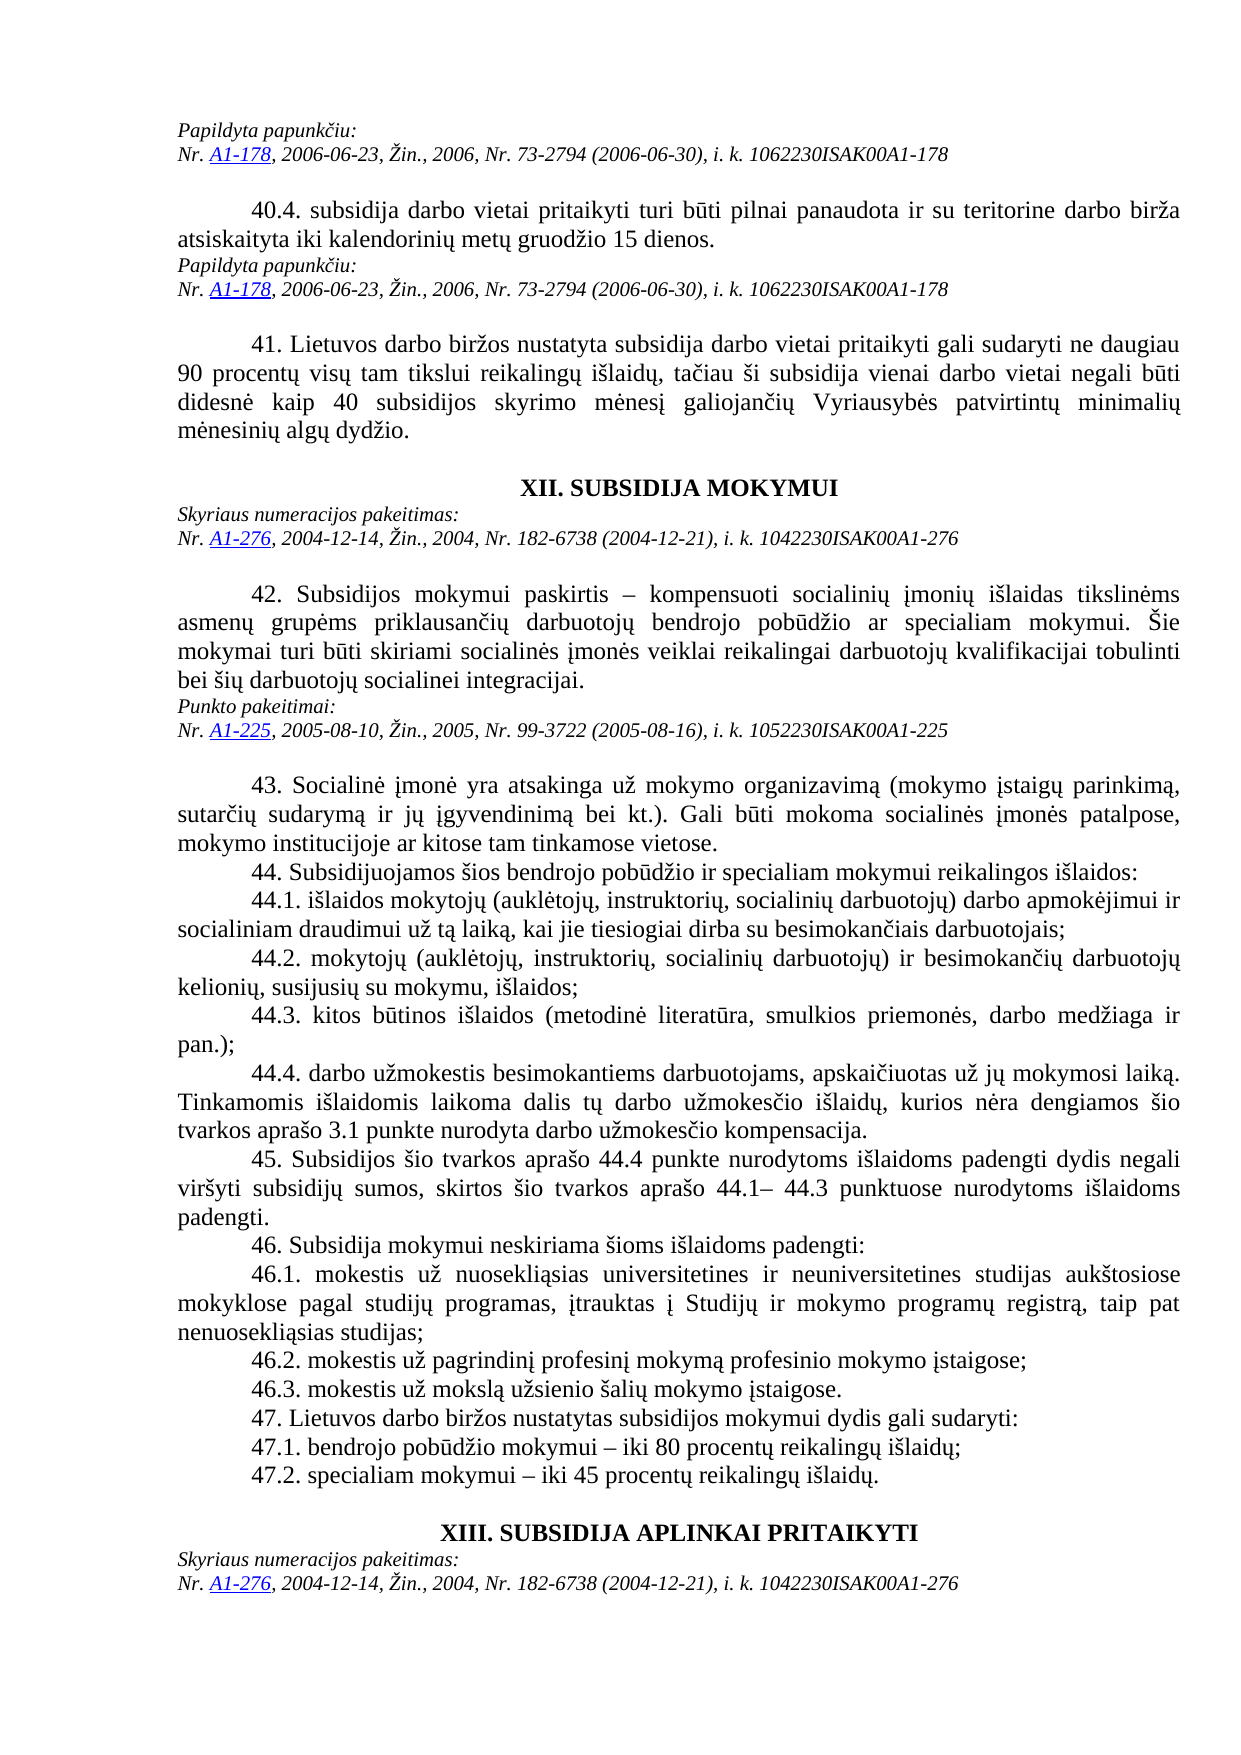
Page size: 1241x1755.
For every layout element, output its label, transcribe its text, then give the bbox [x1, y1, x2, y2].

text Nr. A1-276, 2004-12-14, Žin., 2004, Nr. 182-6738 (2004-12-21), i. k. 1042230ISAK00A1-276 [177, 526, 1181, 550]
text 44.4. darbo užmokestis besimokantiems darbuotojams, apskaičiuotas už jų mokymosi laiką. Tinkamomis išlaidomis laikoma dalis tų darbo užmokesčio išlaidų, kurios nėra dengiamos šio tvarkos aprašo 3.1 punkte nurodyta darbo užmokesčio kompensacija. [177, 1058, 1181, 1144]
text xiii. subsidija aplinkai pritaikyti [177, 1518, 1181, 1547]
text 46. Subsidija mokymui neskiriama šioms išlaidoms padengti: [177, 1231, 1181, 1259]
text Nr. A1-178, 2006-06-23, Žin., 2006, Nr. 73-2794 (2006-06-30), i. k. 1062230ISAK00A1-178 [177, 142, 1181, 166]
text Skyriaus numeracijos pakeitimas: [177, 1547, 1181, 1571]
text 47.1. bendrojo pobūdžio mokymui – iki 80 procentų reikalingų išlaidų; [177, 1432, 1181, 1461]
text 46.1. mokestis už nuosekliąsias universitetines ir neuniversitetines studijas aukštosiose mokyklose pagal studijų programas, įtrauktas į Studijų ir mokymo programų registrą, taip pat nenuosekliąsias studijas; [177, 1259, 1181, 1346]
text 47.2. specialiam mokymui – iki 45 procentų reikalingų išlaidų. [177, 1461, 1181, 1489]
text Nr. A1-225, 2005-08-10, Žin., 2005, Nr. 99-3722 (2005-08-16), i. k. 1052230ISAK00A1-225 [177, 718, 1181, 742]
text 45. Subsidijos šio tvarkos aprašo 44.4 punkte nurodytoms išlaidoms padengti dydis negali viršyti subsidijų sumos, skirtos šio tvarkos aprašo 44.1– 44.3 punktuose nurodytoms išlaidoms padengti. [177, 1144, 1181, 1231]
text 47. Lietuvos darbo biržos nustatytas subsidijos mokymui dydis gali sudaryti: [177, 1403, 1181, 1432]
text Nr. A1-276, 2004-12-14, Žin., 2004, Nr. 182-6738 (2004-12-21), i. k. 1042230ISAK00A1-276 [177, 1571, 1181, 1595]
text 40.4. subsidija darbo vietai pritaikyti turi būti pilnai panaudota ir su teritorine darbo birža atsiskaityta iki kalendorinių metų gruodžio 15 dienos. [177, 195, 1181, 252]
text xii. subsidija mokymui [177, 473, 1181, 502]
text 44.2. mokytojų (auklėtojų, instruktorių, socialinių darbuotojų) ir besimokančių darbuotojų kelionių, susijusių su mokymu, išlaidos; [177, 943, 1181, 1001]
text Punkto pakeitimai: [177, 694, 1181, 718]
text 44. Subsidijuojamos šios bendrojo pobūdžio ir specialiam mokymui reikalingos išlaidos: [177, 857, 1181, 886]
text 42. Subsidijos mokymui paskirtis – kompensuoti socialinių įmonių išlaidas tikslinėms asmenų grupėms priklausančių darbuotojų bendrojo pobūdžio ar specialiam mokymui. Šie mokymai turi būti skiriami socialinės įmonės veiklai reikalingai darbuotojų kvalifikacijai tobulinti bei šių darbuotojų socialinei integracijai. [177, 579, 1181, 694]
text Nr. A1-178, 2006-06-23, Žin., 2006, Nr. 73-2794 (2006-06-30), i. k. 1062230ISAK00A1-178 [177, 277, 1181, 301]
text Papildyta papunkčiu: [177, 252, 1181, 277]
text 46.2. mokestis už pagrindinį profesinį mokymą profesinio mokymo įstaigose; [177, 1346, 1181, 1374]
text 44.3. kitos būtinos išlaidos (metodinė literatūra, smulkios priemonės, darbo medžiaga ir pan.); [177, 1001, 1181, 1058]
text Papildyta papunkčiu: [177, 118, 1181, 142]
text 46.3. mokestis už mokslą užsienio šalių mokymo įstaigose. [177, 1374, 1181, 1403]
text Skyriaus numeracijos pakeitimas: [177, 502, 1181, 526]
text 41. Lietuvos darbo biržos nustatyta subsidija darbo vietai pritaikyti gali sudaryti ne daugiau 90 procentų visų tam tikslui reikalingų išlaidų, tačiau ši subsidija vienai darbo vietai negali būti didesnė kaip 40 subsidijos skyrimo mėnesį galiojančių Vyriausybės patvirtintų minimalių mėnesinių algų dydžio. [177, 329, 1181, 444]
text 44.1. išlaidos mokytojų (auklėtojų, instruktorių, socialinių darbuotojų) darbo apmokėjimui ir socialiniam draudimui už tą laiką, kai jie tiesiogiai dirba su besimokančiais darbuotojais; [177, 886, 1181, 943]
text 43. Socialinė įmonė yra atsakinga už mokymo organizavimą (mokymo įstaigų parinkimą, sutarčių sudarymą ir jų įgyvendinimą bei kt.). Gali būti mokoma socialinės įmonės patalpose, mokymo institucijoje ar kitose tam tinkamose vietose. [177, 771, 1181, 857]
